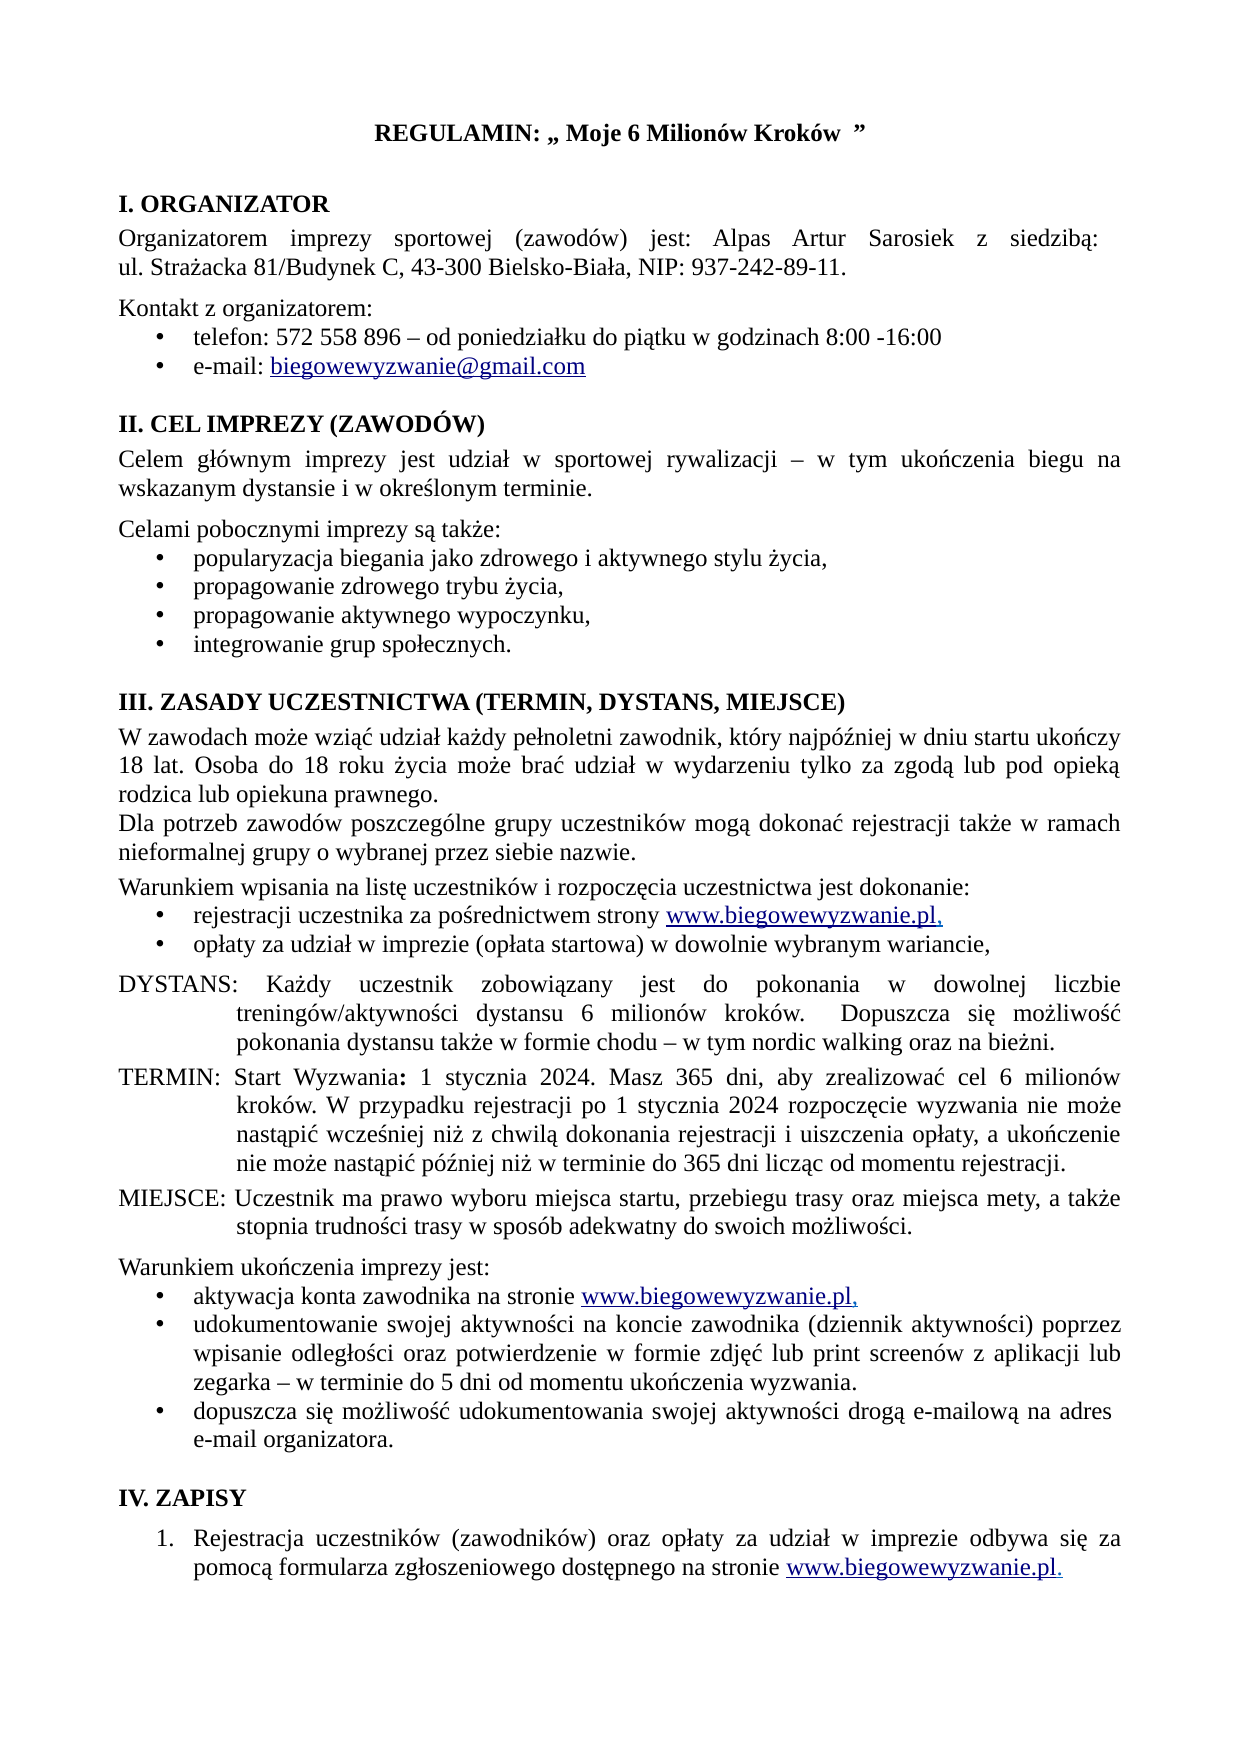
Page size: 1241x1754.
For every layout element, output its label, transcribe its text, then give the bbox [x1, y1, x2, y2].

list e-mail: biegowewyzwanie@gmail.com [156, 351, 1122, 380]
list rejestracji uczestnika za pośrednictwem strony www.biegowewyzwanie.pl, [156, 900, 1122, 929]
list integrowanie grup społecznych. [156, 629, 1122, 658]
list popularyzacja biegania jako zdrowego i aktywnego stylu życia, [156, 543, 1122, 571]
text Celem głównym imprezy jest udział w sportowej rywalizacji – w tym ukończenia biegu na wskazanym dystansie i w określonym terminie. [118, 444, 1122, 501]
text Warunkiem wpisania na listę uczestników i rozpoczęcia uczestnictwa jest dokonanie: [118, 872, 1122, 900]
text IV. ZAPISY [118, 1483, 1122, 1511]
list propagowanie zdrowego trybu życia, [156, 571, 1122, 600]
text Warunkiem ukończenia imprezy jest: [118, 1252, 1122, 1281]
text W zawodach może wziąć udział każdy pełnoletni zawodnik, który najpóźniej w dniu startu ukończy 18 lat. Osoba do 18 roku życia może brać udział w wydarzeniu tylko za zgodą lub pod opieką rodzica lub opiekuna prawnego. [118, 722, 1122, 808]
list udokumentowanie swojej aktywności na koncie zawodnika (dziennik aktywności) poprzez wpisanie odległości oraz potwierdzenie w formie zdjęć lub print screenów z aplikacji lub zegarka – w terminie do 5 dni od momentu ukończenia wyzwania. [156, 1309, 1122, 1396]
list propagowanie aktywnego wypoczynku, [156, 600, 1122, 629]
text Organizatorem imprezy sportowej (zawodów) jest: Alpas Artur Sarosiek z siedzibą: ul. Strażacka 81/Budynek C, 43-300 Bielsko-Biała, NIP: 937-242-89-11. [118, 223, 1122, 281]
text I. ORGANIZATOR [118, 189, 1122, 218]
text Celami pobocznymi imprezy są także: [118, 514, 1122, 543]
list dopuszcza się możliwość udokumentowania swojej aktywności drogą e-mailową na adres e-mail organizatora. [156, 1396, 1122, 1453]
text Kontakt z organizatorem: [118, 293, 1122, 322]
text TERMIN: Start Wyzwania: 1 stycznia 2024. Masz 365 dni, aby zrealizować cel 6 milionów kroków. W przypadku rejestracji po 1 stycznia 2024 rozpoczęcie wyzwania nie może nastąpić wcześniej niż z chwilą dokonania rejestracji i uiszczenia opłaty, a ukończenie nie może nastąpić później niż w terminie do 365 dni licząc od momentu rejestracji. [118, 1062, 1122, 1177]
text II. CEL IMPREZY (ZAWODÓW) [118, 409, 1122, 438]
text REGULAMIN: „ Moje 6 Milionów Kroków ” [118, 118, 1122, 147]
list aktywacja konta zawodnika na stronie www.biegowewyzwanie.pl, [156, 1281, 1122, 1309]
text DYSTANS: Każdy uczestnik zobowiązany jest do pokonania w dowolnej liczbie treningów/aktywności dystansu 6 milionów kroków. Dopuszcza się możliwość pokonania dystansu także w formie chodu – w tym nordic walking oraz na bieżni. [118, 969, 1122, 1056]
text III. ZASADY UCZESTNICTWA (TERMIN, DYSTANS, MIEJSCE) [118, 687, 1122, 716]
list Rejestracja uczestników (zawodników) oraz opłaty za udział w imprezie odbywa się za pomocą formularza zgłoszeniowego dostępnego na stronie www.biegowewyzwanie.pl. [156, 1523, 1122, 1581]
list telefon: 572 558 896 – od poniedziałku do piątku w godzinach 8:00 -16:00 [156, 322, 1122, 351]
text Dla potrzeb zawodów poszczególne grupy uczestników mogą dokonać rejestracji także w ramach nieformalnej grupy o wybranej przez siebie nazwie. [118, 808, 1122, 866]
list opłaty za udział w imprezie (opłata startowa) w dowolnie wybranym wariancie, [156, 929, 1122, 958]
text MIEJSCE: Uczestnik ma prawo wyboru miejsca startu, przebiegu trasy oraz miejsca mety, a także stopnia trudności trasy w sposób adekwatny do swoich możliwości. [118, 1183, 1122, 1240]
